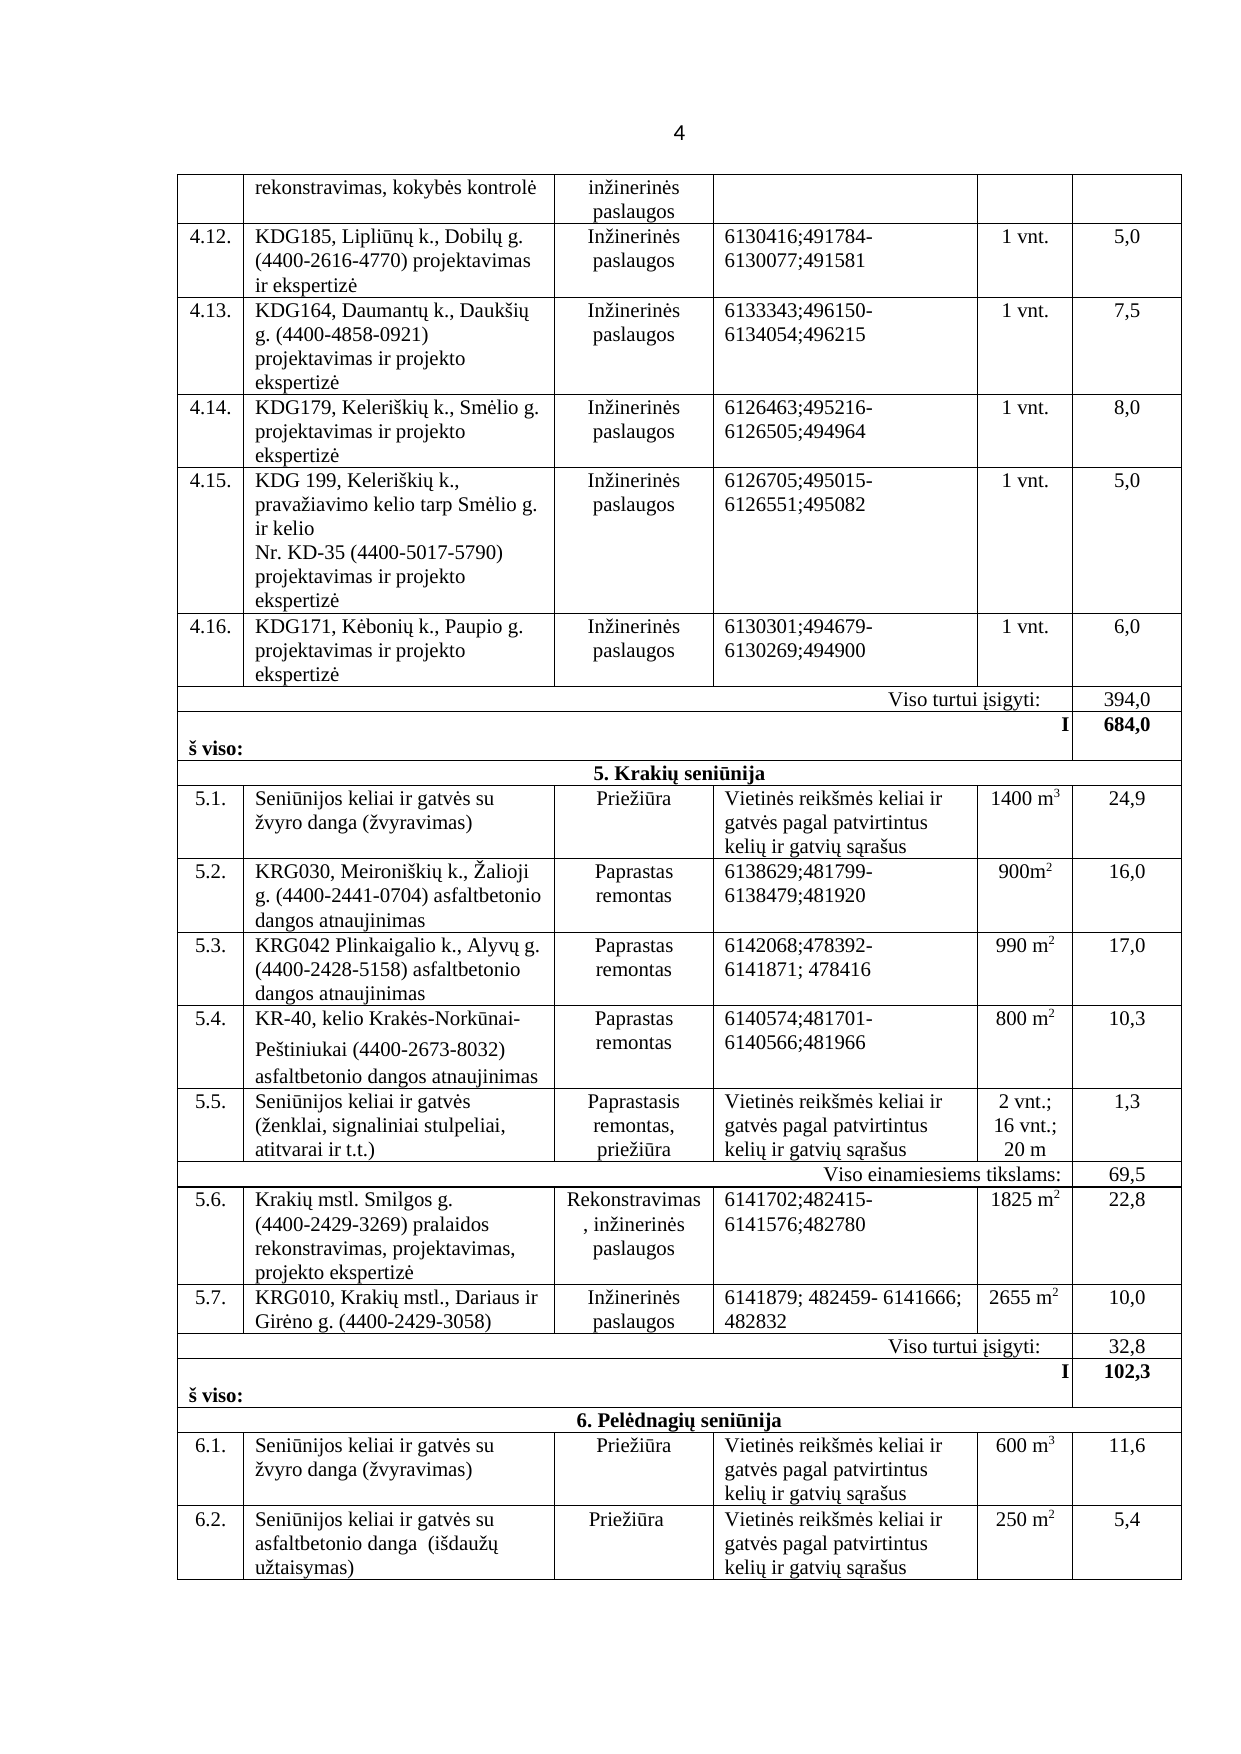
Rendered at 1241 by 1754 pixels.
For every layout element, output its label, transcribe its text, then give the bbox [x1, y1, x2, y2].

table_cell Viso einamiesiems tikslams: [178, 1162, 1072, 1186]
table_cell Viso turtui įsigyti: [178, 687, 1072, 711]
table_cell Vietinės reikšmės keliai ir gatvės pagal patvirtintus kelių ir gatvių sąrašus [714, 1506, 977, 1579]
table_cell 6126463;495216- 6126505;494964 [714, 395, 977, 467]
table_cell 1825 m2 [978, 1188, 1072, 1284]
table_cell KR-40, kelio Krakės-Norkūnai-Peštiniukai (4400-2673-8032) asfaltbetonio dangos atnaujinimas [244, 1006, 554, 1088]
table_cell [178, 175, 243, 223]
table_cell inžinerinės paslaugos [555, 175, 713, 223]
table_cell KDG171, Kėbonių k., Paupio g. projektavimas ir projekto ekspertizė [244, 614, 554, 686]
table_cell Paprastas remontas [555, 933, 713, 1005]
table_cell Iš viso: [178, 1359, 1072, 1407]
table_cell Priežiūra [555, 1506, 713, 1579]
table_cell 5.5. [178, 1089, 243, 1161]
table_cell KRG010, Krakių mstl., Dariaus ir Girėno g. (4400-2429-3058) [244, 1285, 554, 1333]
table_cell 10,0 [1073, 1285, 1181, 1333]
table_cell Inžinerinės paslaugos [555, 1285, 713, 1333]
table_cell 250 m2 [978, 1506, 1072, 1579]
table_cell Inžinerinės paslaugos [555, 395, 713, 467]
table_cell 11,6 [1073, 1433, 1181, 1505]
table_cell 5.6. [178, 1188, 243, 1284]
table_cell 5.7. [178, 1285, 243, 1333]
table_cell 990 m2 [978, 933, 1072, 1005]
table_cell Iš viso: [178, 712, 1072, 760]
table_cell 5.3. [178, 933, 243, 1005]
table_cell 6126705;495015- 6126551;495082 [714, 468, 977, 612]
table_cell KDG164, Daumantų k., Daukšių g. (4400-4858-0921) projektavimas ir projekto ekspertizė [244, 298, 554, 394]
table_cell [1073, 175, 1181, 223]
table_cell 1,3 [1073, 1089, 1181, 1161]
table_cell 69,5 [1073, 1162, 1181, 1186]
table_cell 5,0 [1073, 224, 1181, 297]
table_cell Inžinerinės paslaugos [555, 614, 713, 686]
table_cell 6.1. [178, 1433, 243, 1505]
table_cell 1 vnt. [978, 395, 1072, 467]
table_cell Paprastas remontas [555, 859, 713, 932]
table_cell 16,0 [1073, 859, 1181, 932]
table_cell 22,8 [1073, 1188, 1181, 1284]
table_cell 800 m2 [978, 1006, 1072, 1088]
table_cell KRG042 Plinkaigalio k., Alyvų g. (4400-2428-5158) asfaltbetonio dangos atnaujinimas [244, 933, 554, 1005]
table_cell [978, 175, 1072, 223]
table_cell 6.2. [178, 1506, 243, 1579]
table_cell [714, 175, 977, 223]
table_cell 6141879; 482459- 6141666; 482832 [714, 1285, 977, 1333]
table_cell 1 vnt. [978, 298, 1072, 394]
table_cell 6138629;481799- 6138479;481920 [714, 859, 977, 932]
table_cell 684,0 [1073, 712, 1181, 760]
table_cell Seniūnijos keliai ir gatvės (ženklai, signaliniai stulpeliai, atitvarai ir t.t.) [244, 1089, 554, 1161]
table_cell 1 vnt. [978, 224, 1072, 297]
table_cell 900m2 [978, 859, 1072, 932]
table_cell 6140574;481701-6140566;481966 [714, 1006, 977, 1088]
table_cell Inžinerinės paslaugos [555, 468, 713, 612]
table_cell 24,9 [1073, 786, 1181, 858]
table_cell 2655 m2 [978, 1285, 1072, 1333]
table_cell Priežiūra [555, 786, 713, 858]
table_cell 5.2. [178, 859, 243, 932]
table_cell 6142068;478392- 6141871; 478416 [714, 933, 977, 1005]
table_cell KDG179, Keleriškių k., Smėlio g. projektavimas ir projekto ekspertizė [244, 395, 554, 467]
table_cell Vietinės reikšmės keliai ir gatvės pagal patvirtintus kelių ir gatvių sąrašus [714, 786, 977, 858]
table_cell KDG185, Lipliūnų k., Dobilų g. (4400-2616-4770) projektavimas ir ekspertizė [244, 224, 554, 297]
table_cell Seniūnijos keliai ir gatvės su žvyro danga (žvyravimas) [244, 786, 554, 858]
table_cell 4.15. [178, 468, 243, 612]
table_cell rekonstravimas, kokybės kontrolė [244, 175, 554, 223]
table_cell Krakių mstl. Smilgos g. (4400-2429-3269) pralaidos rekonstravimas, projektavimas, projekto ekspertizė [244, 1188, 554, 1284]
table_cell Paprastas remontas [555, 1006, 713, 1088]
table_cell Viso turtui įsigyti: [178, 1334, 1072, 1358]
table_cell Paprastasis remontas, priežiūra [555, 1089, 713, 1161]
table_cell 2 vnt.; 16 vnt.; 20 m [978, 1089, 1072, 1161]
table_cell 6133343;496150- 6134054;496215 [714, 298, 977, 394]
table_cell Vietinės reikšmės keliai ir gatvės pagal patvirtintus kelių ir gatvių sąrašus [714, 1089, 977, 1161]
table_cell 6,0 [1073, 614, 1181, 686]
table_cell Vietinės reikšmės keliai ir gatvės pagal patvirtintus kelių ir gatvių sąrašus [714, 1433, 977, 1505]
table_cell 102,3 [1073, 1359, 1181, 1407]
table_cell 1400 m3 [978, 786, 1072, 858]
table_cell Seniūnijos keliai ir gatvės su asfaltbetonio danga (išdaužų užtaisymas) [244, 1506, 554, 1579]
table_cell 6130301;494679- 6130269;494900 [714, 614, 977, 686]
table_cell 5.1. [178, 786, 243, 858]
table_cell 4.12. [178, 224, 243, 297]
table_cell Rekonstravimas, inžinerinės paslaugos [555, 1188, 713, 1284]
table_cell 5,0 [1073, 468, 1181, 612]
table_cell 5. Krakių seniūnija [178, 761, 1181, 785]
table_cell 17,0 [1073, 933, 1181, 1005]
table_cell Priežiūra [555, 1433, 713, 1505]
table_cell KRG030, Meironiškių k., Žalioji g. (4400-2441-0704) asfaltbetonio dangos atnaujinimas [244, 859, 554, 932]
table_cell 7,5 [1073, 298, 1181, 394]
table_cell 4.14. [178, 395, 243, 467]
table_cell 32,8 [1073, 1334, 1181, 1358]
table_cell 394,0 [1073, 687, 1181, 711]
table_cell Inžinerinės paslaugos [555, 224, 713, 297]
table_cell 6130416;491784- 6130077;491581 [714, 224, 977, 297]
table_cell Inžinerinės paslaugos [555, 298, 713, 394]
table_cell 8,0 [1073, 395, 1181, 467]
table_cell 1 vnt. [978, 614, 1072, 686]
table_cell 6141702;482415-6141576;482780 [714, 1188, 977, 1284]
table_cell KDG 199, Keleriškių k., pravažiavimo kelio tarp Smėlio g. ir kelio Nr. KD-35 (4400-5017-5790) projektavimas ir projekto ekspertizė [244, 468, 554, 612]
table_cell 5.4. [178, 1006, 243, 1088]
table_cell 1 vnt. [978, 468, 1072, 612]
table_cell 4.13. [178, 298, 243, 394]
table_cell Seniūnijos keliai ir gatvės su žvyro danga (žvyravimas) [244, 1433, 554, 1505]
table_cell 4.16. [178, 614, 243, 686]
table_cell 5,4 [1073, 1506, 1181, 1579]
table_cell 10,3 [1073, 1006, 1181, 1088]
table_cell 6. Pelėdnagių seniūnija [178, 1408, 1181, 1432]
table_cell 600 m3 [978, 1433, 1072, 1505]
